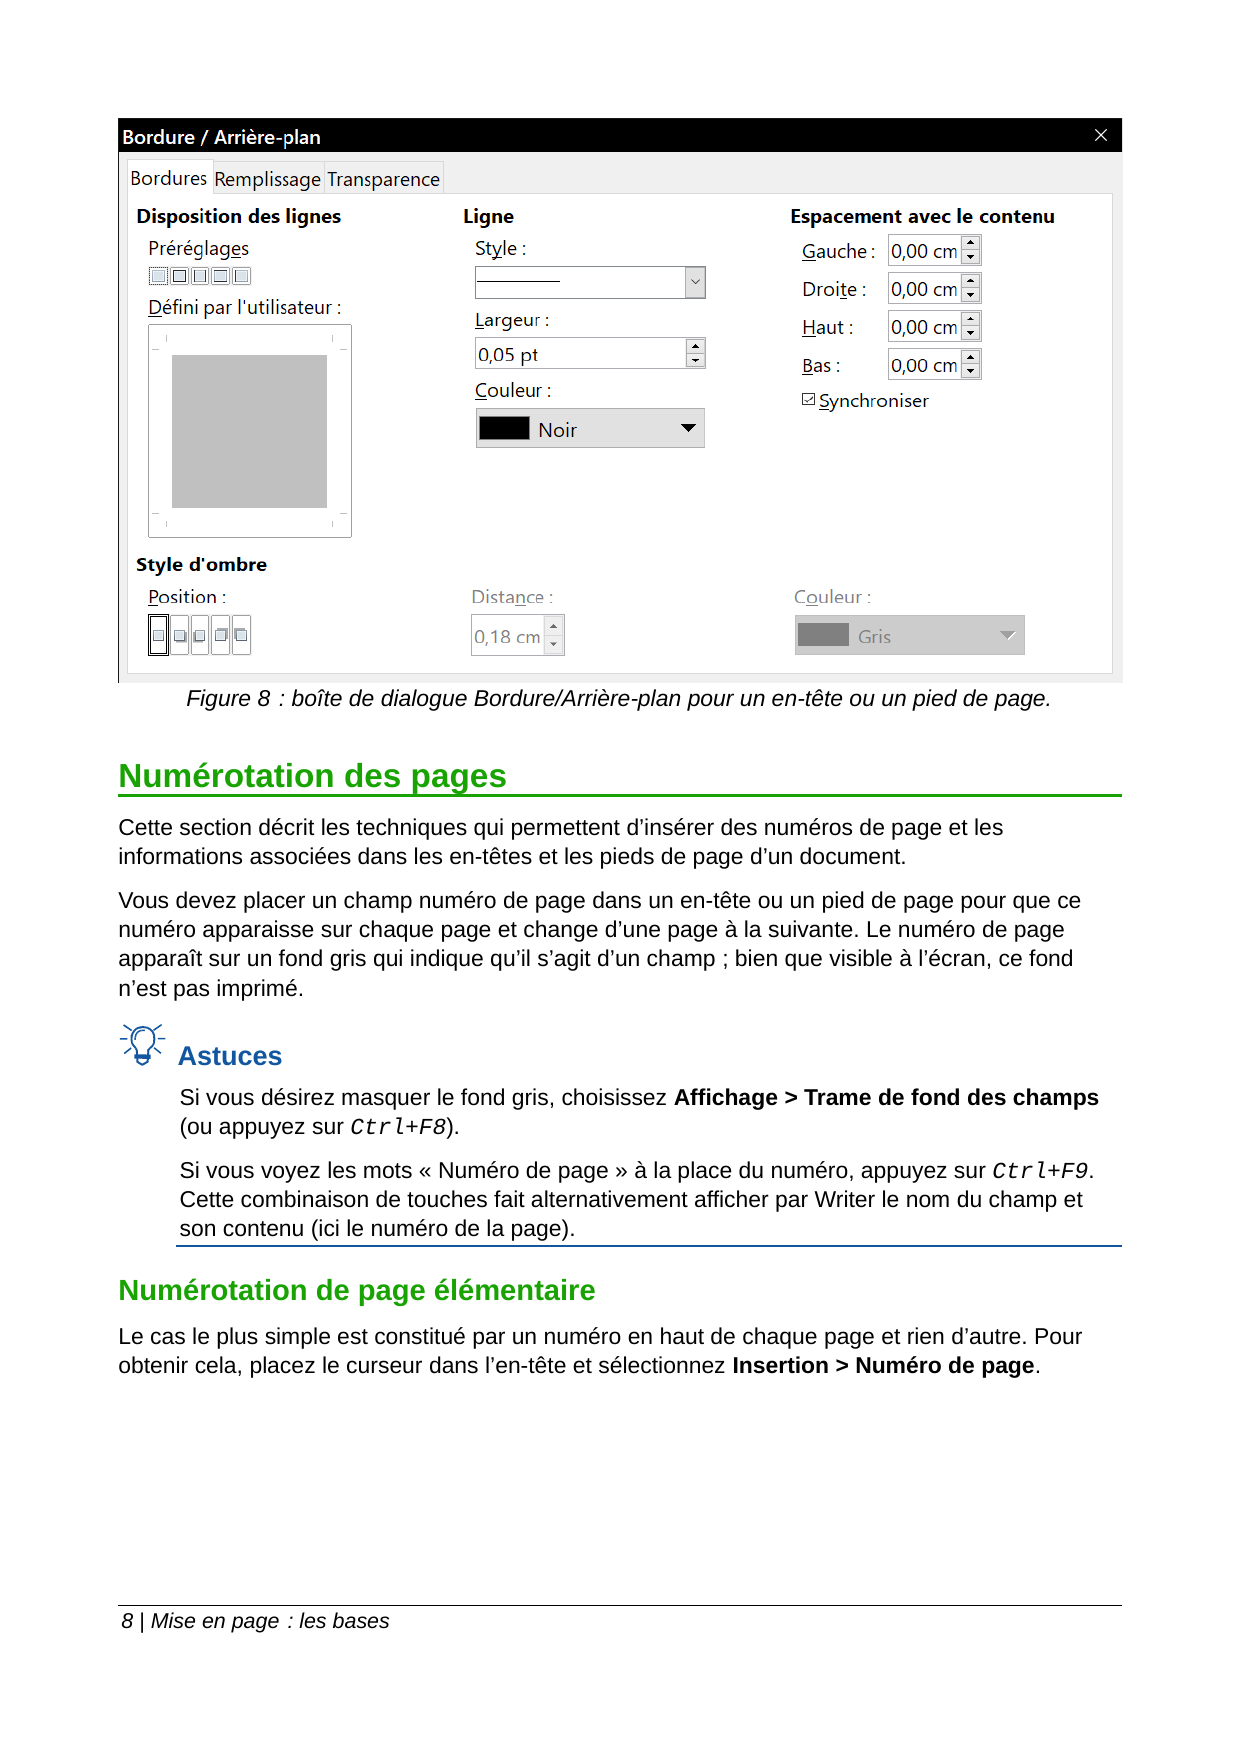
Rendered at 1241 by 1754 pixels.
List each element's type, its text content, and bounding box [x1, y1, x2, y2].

text Cette section décrit les techniques qui permettent d’insérer des numéros de page et les informations associées dans les en-têtes et les pieds de page d’un document. [118, 811, 1122, 869]
subtitle Numérotation de page élémentaire [118, 1277, 1122, 1306]
picture [118, 118, 1123, 683]
text Figure 8 : boîte de dialogue Bordure/Arrière-plan pour un en-tête ou un pied de page. [118, 683, 1122, 712]
subtitle Astuces [118, 1023, 1122, 1072]
text Vous devez placer un champ numéro de page dans un en-tête ou un pied de page pour que ce numéro apparaisse sur chaque page et change d’une page à la suivante. Le numéro de page apparaît sur un fond gris qui indique qu’il s’agit d’un champ ; bien que visible à l’écran, ce fond n’est pas imprimé. [118, 884, 1122, 1001]
subtitle Numérotation des pages [118, 756, 1122, 794]
text Si vous désirez masquer le fond gris, choisissez Affichage > Trame de fond des champs (ou appuyez sur Ctrl+F8). [176, 1079, 1122, 1140]
text Le cas le plus simple est constitué par un numéro en haut de chaque page et rien d’autre. Pour obtenir cela, placez le curseur dans l’en-tête et sélectionnez Insertion > Numéro de page. [118, 1320, 1122, 1379]
text Si vous voyez les mots « Numéro de page » à la place du numéro, appuyez sur Ctrl+F9. Cette combinaison de touches fait alternativement afficher par Writer le nom du champ et son contenu (ici le numéro de la page). [176, 1152, 1122, 1245]
